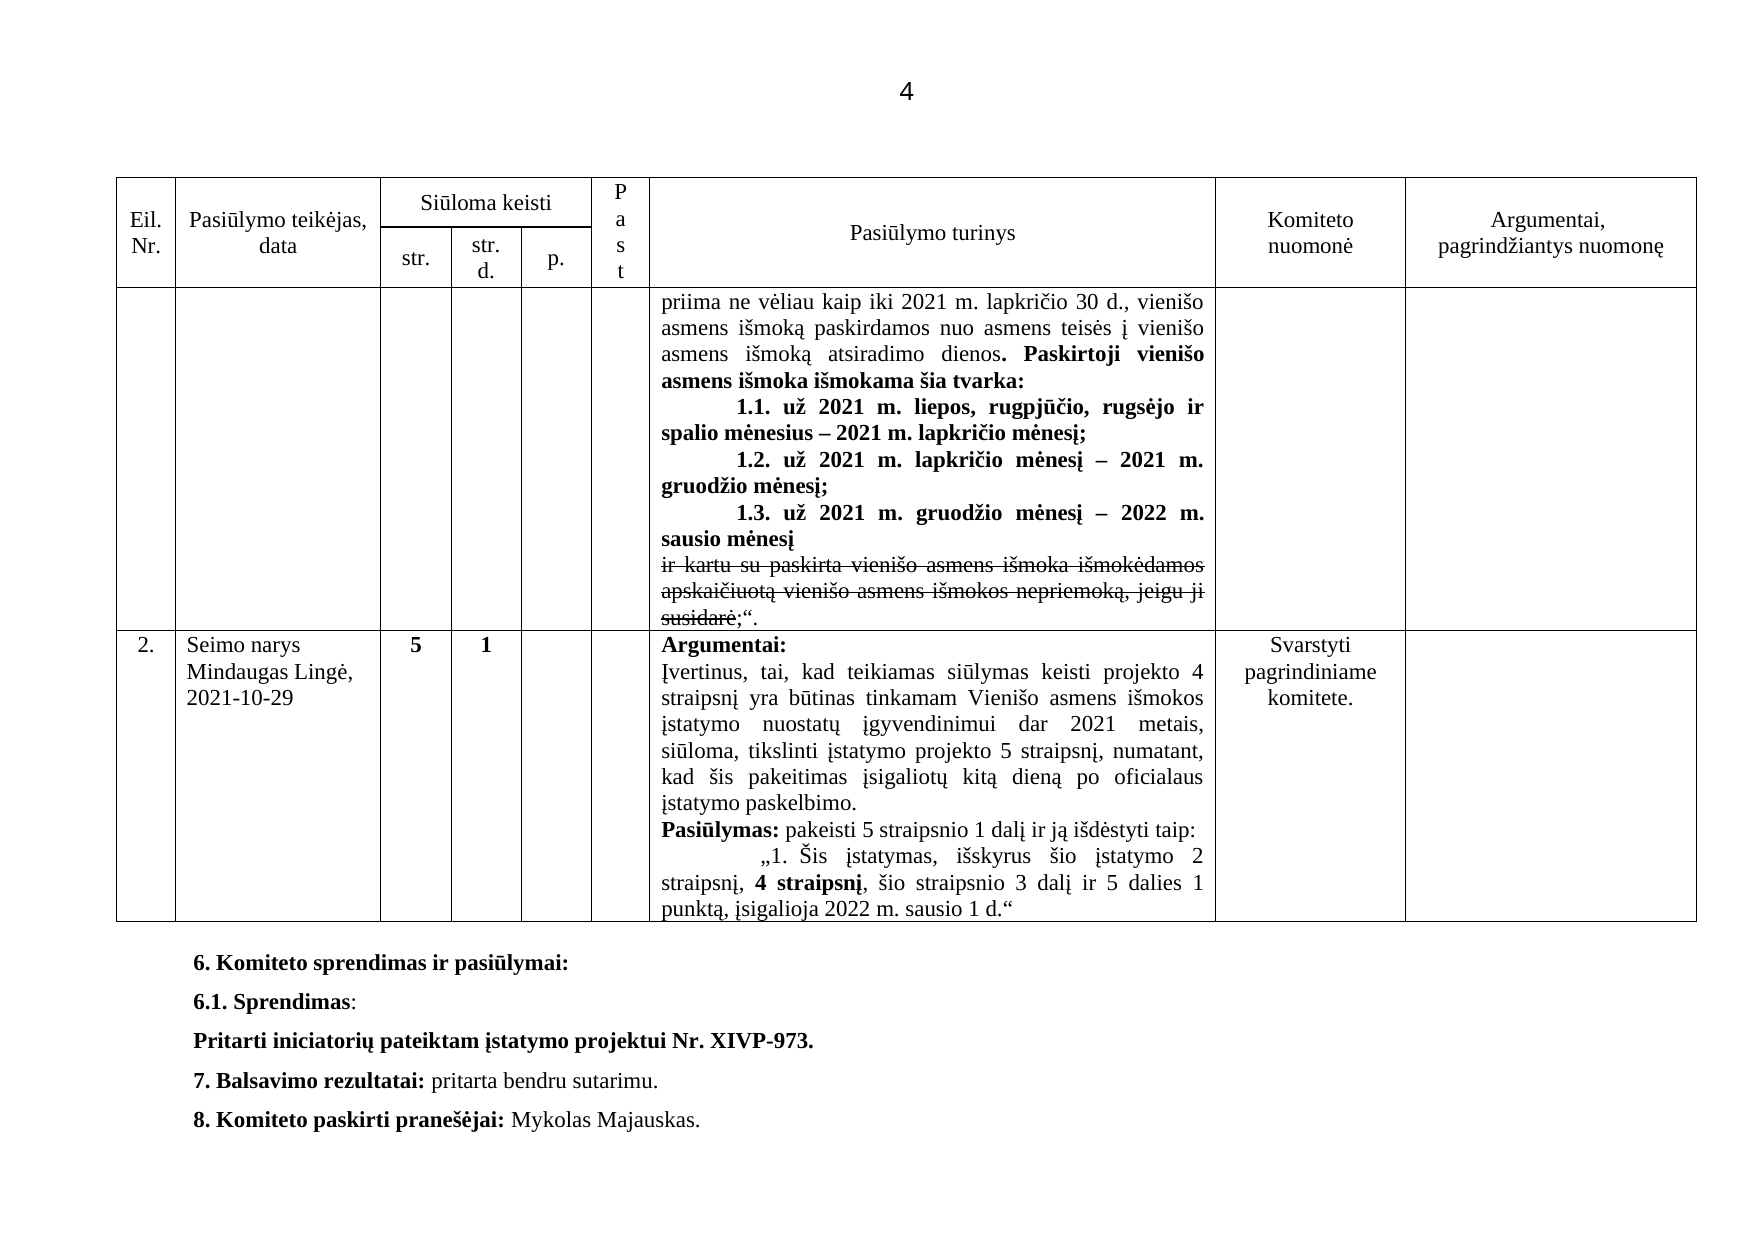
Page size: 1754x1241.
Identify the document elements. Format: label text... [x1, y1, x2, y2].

table_cell 2. [117, 631, 175, 921]
table_header Komiteto nuomonė [1216, 178, 1405, 287]
table_cell Seimo narys Mindaugas Lingė, 2021-10-29 [176, 631, 380, 921]
table_cell Svarstyti pagrindiniame komitete. [1216, 631, 1405, 921]
table_cell priima ne vėliau kaip iki 2021 m. lapkričio 30 d., vienišo asmens išmoką paskirdamos nuo asmens teisės į vienišo asmens išmoką atsiradimo dienos. Paskirtoji vienišo asmens išmoka išmokama šia tvarka: 1.1. už 2021 m. liepos, rugpjūčio, rugsėjo ir spalio mėnesius – 2021 m. lapkričio mėnesį; 1.2. už 2021 m. lapkričio mėnesį – 2021 m. gruodžio mėnesį; 1.3. už 2021 m. gruodžio mėnesį – 2022 m. sausio mėnesį ir kartu su paskirta vienišo asmens išmoka išmokėdamos apskaičiuotą vienišo asmens išmokos nepriemoką, jeigu ji susidarė;“. [650, 288, 1215, 630]
table_cell 5 [381, 631, 451, 921]
table_cell 1 [452, 631, 521, 921]
table_header Eil. Nr. [117, 178, 175, 287]
table_cell [522, 631, 591, 921]
text 6.1. Sprendimas: [118, 988, 1695, 1014]
table_cell [1406, 288, 1696, 630]
table_header Argumentai, pagrindžiantys nuomonę [1406, 178, 1696, 287]
table_cell [592, 288, 649, 630]
table_cell [176, 288, 380, 630]
table_header Pasiūlymo turinys [650, 178, 1215, 287]
table_cell [1406, 631, 1696, 921]
text 7. Balsavimo rezultatai: pritarta bendru sutarimu. [118, 1067, 1695, 1093]
text 8. Komiteto paskirti pranešėjai: Mykolas Majauskas. [118, 1107, 1695, 1133]
table_cell [452, 288, 521, 630]
table_header Pastabos [592, 178, 649, 287]
table_cell [592, 631, 649, 921]
table_cell [1216, 288, 1405, 630]
text 6. Komiteto sprendimas ir pasiūlymai: [118, 949, 1695, 975]
table_header Pasiūlymo teikėjas, data [176, 178, 380, 287]
table_header Siūloma keisti [381, 178, 591, 226]
table_cell [522, 288, 591, 630]
text Pritarti iniciatorių pateiktam įstatymo projektui Nr. XIVP-973. [118, 1028, 1695, 1054]
table_cell Argumentai: Įvertinus, tai, kad teikiamas siūlymas keisti projekto 4 straipsnį yra būtinas tinkamam Vienišo asmens išmokos įstatymo nuostatų įgyvendinimui dar 2021 metais, siūloma, tikslinti įstatymo projekto 5 straipsnį, numatant, kad šis pakeitimas įsigaliotų kitą dieną po oficialaus įstatymo paskelbimo. Pasiūlymas: pakeisti 5 straipsnio 1 dalį ir ją išdėstyti taip: „1. Šis įstatymas, išskyrus šio įstatymo 2 straipsnį, 4 straipsnį, šio straipsnio 3 dalį ir 5 dalies 1 punktą, įsigalioja 2022 m. sausio 1 d.“ [650, 631, 1215, 921]
table_cell str. [381, 228, 451, 287]
table_cell str. d. [452, 228, 521, 287]
table_cell p. [522, 228, 591, 287]
table_cell [381, 288, 451, 630]
table_cell [117, 288, 175, 630]
